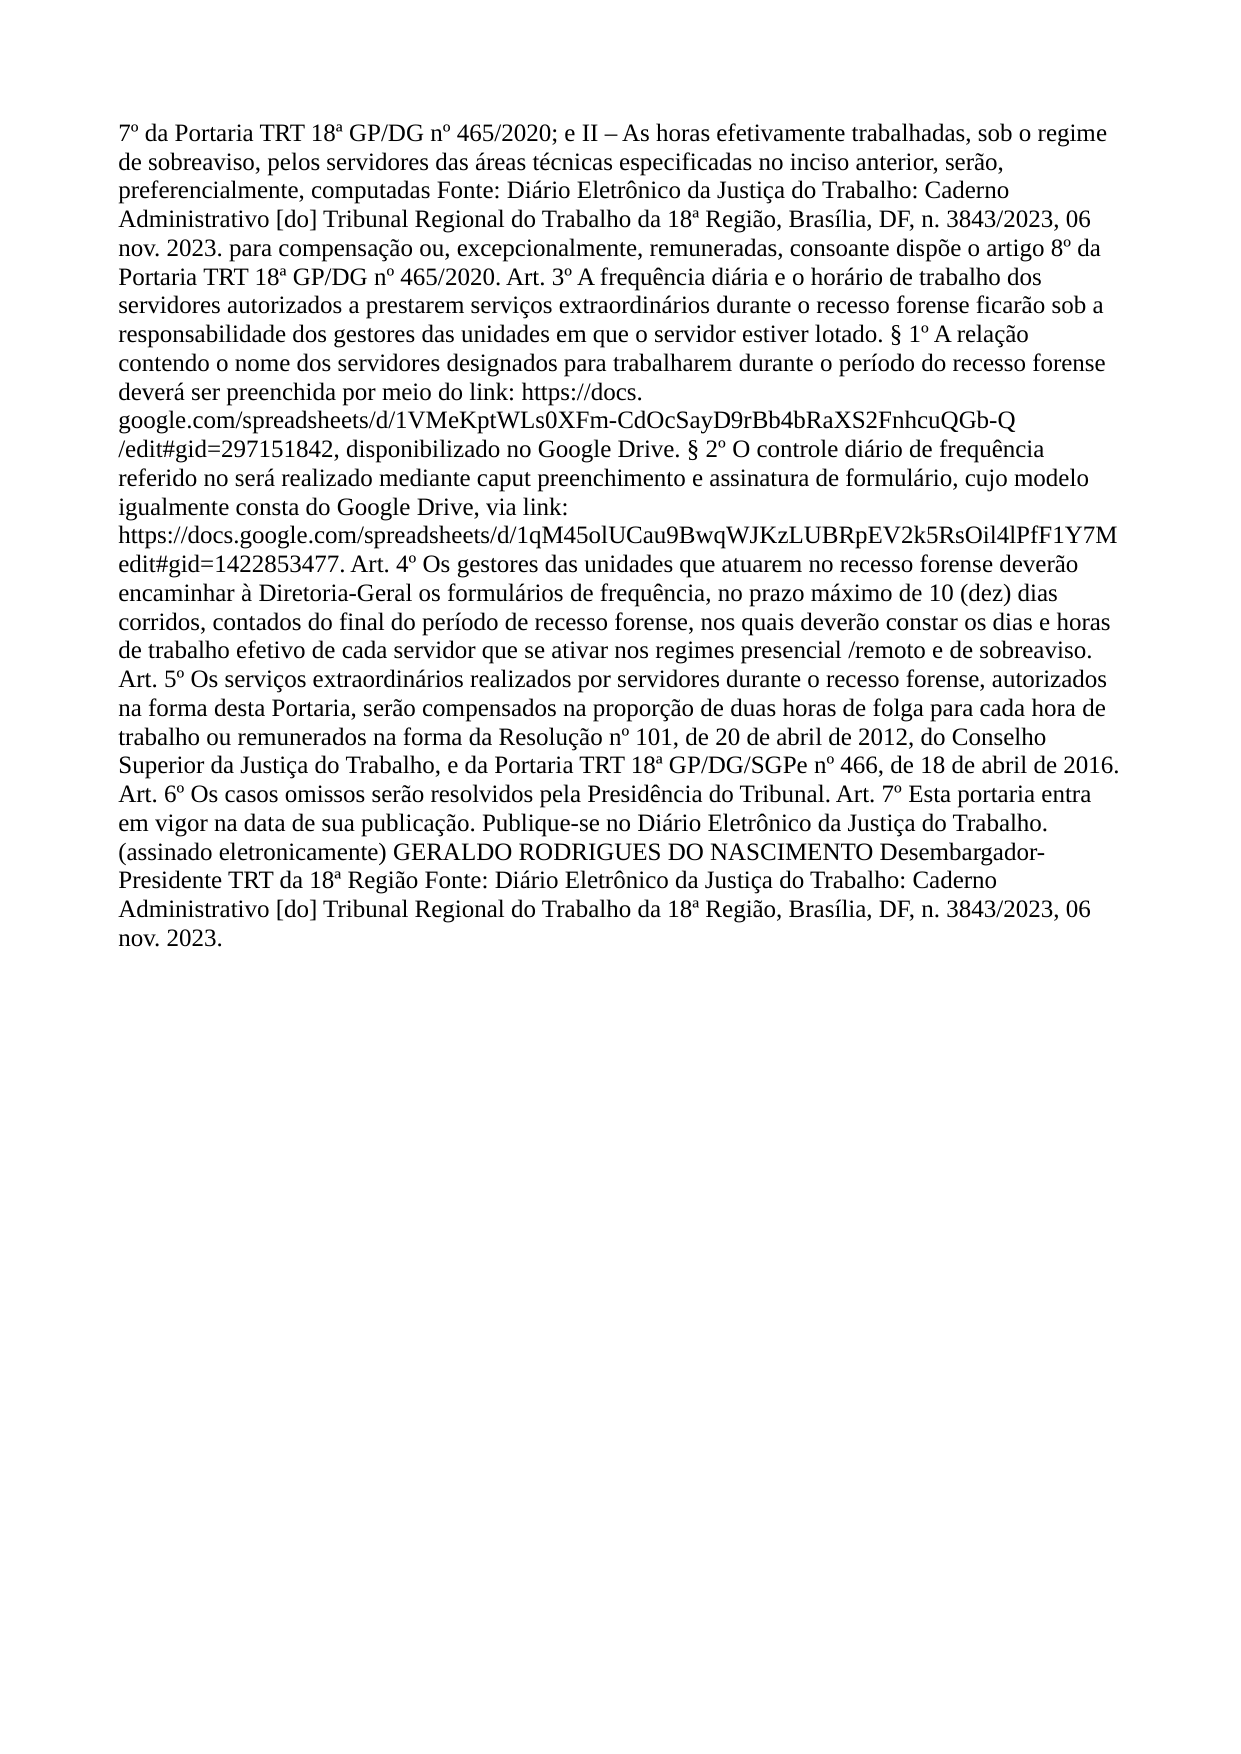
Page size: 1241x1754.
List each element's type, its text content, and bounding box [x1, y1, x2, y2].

text 7º da Portaria TRT 18ª GP/DG nº 465/2020; e II – As horas efetivamente trabalhadas, sob o regime de sobreaviso, pelos servidores das áreas técnicas especificadas no inciso anterior, serão, preferencialmente, computadas Fonte: Diário Eletrônico da Justiça do Trabalho: Caderno Administrativo [do] Tribunal Regional do Trabalho da 18ª Região, Brasília, DF, n. 3843/2023, 06 nov. 2023. para compensação ou, excepcionalmente, remuneradas, consoante dispõe o artigo 8º da Portaria TRT 18ª GP/DG nº 465/2020. Art. 3º A frequência diária e o horário de trabalho dos servidores autorizados a prestarem serviços extraordinários durante o recesso forense ficarão sob a responsabilidade dos gestores das unidades em que o servidor estiver lotado. § 1º A relação contendo o nome dos servidores designados para trabalharem durante o período do recesso forense deverá ser preenchida por meio do link: https://docs. google.com/spreadsheets/d/1VMeKptWLs0XFm-CdOcSayD9rBb4bRaXS2FnhcuQGb-Q /edit#gid=297151842, disponibilizado no Google Drive. § 2º O controle diário de frequência referido no será realizado mediante caput preenchimento e assinatura de formulário, cujo modelo igualmente consta do Google Drive, via link: https://docs.google.com/spreadsheets/d/1qM45olUCau9BwqWJKzLUBRpEV2k5RsOil4lPfF1Y7M edit#gid=1422853477. Art. 4º Os gestores das unidades que atuarem no recesso forense deverão encaminhar à Diretoria-Geral os formulários de frequência, no prazo máximo de 10 (dez) dias corridos, contados do final do período de recesso forense, nos quais deverão constar os dias e horas de trabalho efetivo de cada servidor que se ativar nos regimes presencial /remoto e de sobreaviso. Art. 5º Os serviços extraordinários realizados por servidores durante o recesso forense, autorizados na forma desta Portaria, serão compensados na proporção de duas horas de folga para cada hora de trabalho ou remunerados na forma da Resolução nº 101, de 20 de abril de 2012, do Conselho Superior da Justiça do Trabalho, e da Portaria TRT 18ª GP/DG/SGPe nº 466, de 18 de abril de 2016. Art. 6º Os casos omissos serão resolvidos pela Presidência do Tribunal. Art. 7º Esta portaria entra em vigor na data de sua publicação. Publique-se no Diário Eletrônico da Justiça do Trabalho. (assinado eletronicamente) GERALDO RODRIGUES DO NASCIMENTO Desembargador-Presidente TRT da 18ª Região Fonte: Diário Eletrônico da Justiça do Trabalho: Caderno Administrativo [do] Tribunal Regional do Trabalho da 18ª Região, Brasília, DF, n. 3843/2023, 06 nov. 2023. [118, 118, 1122, 952]
